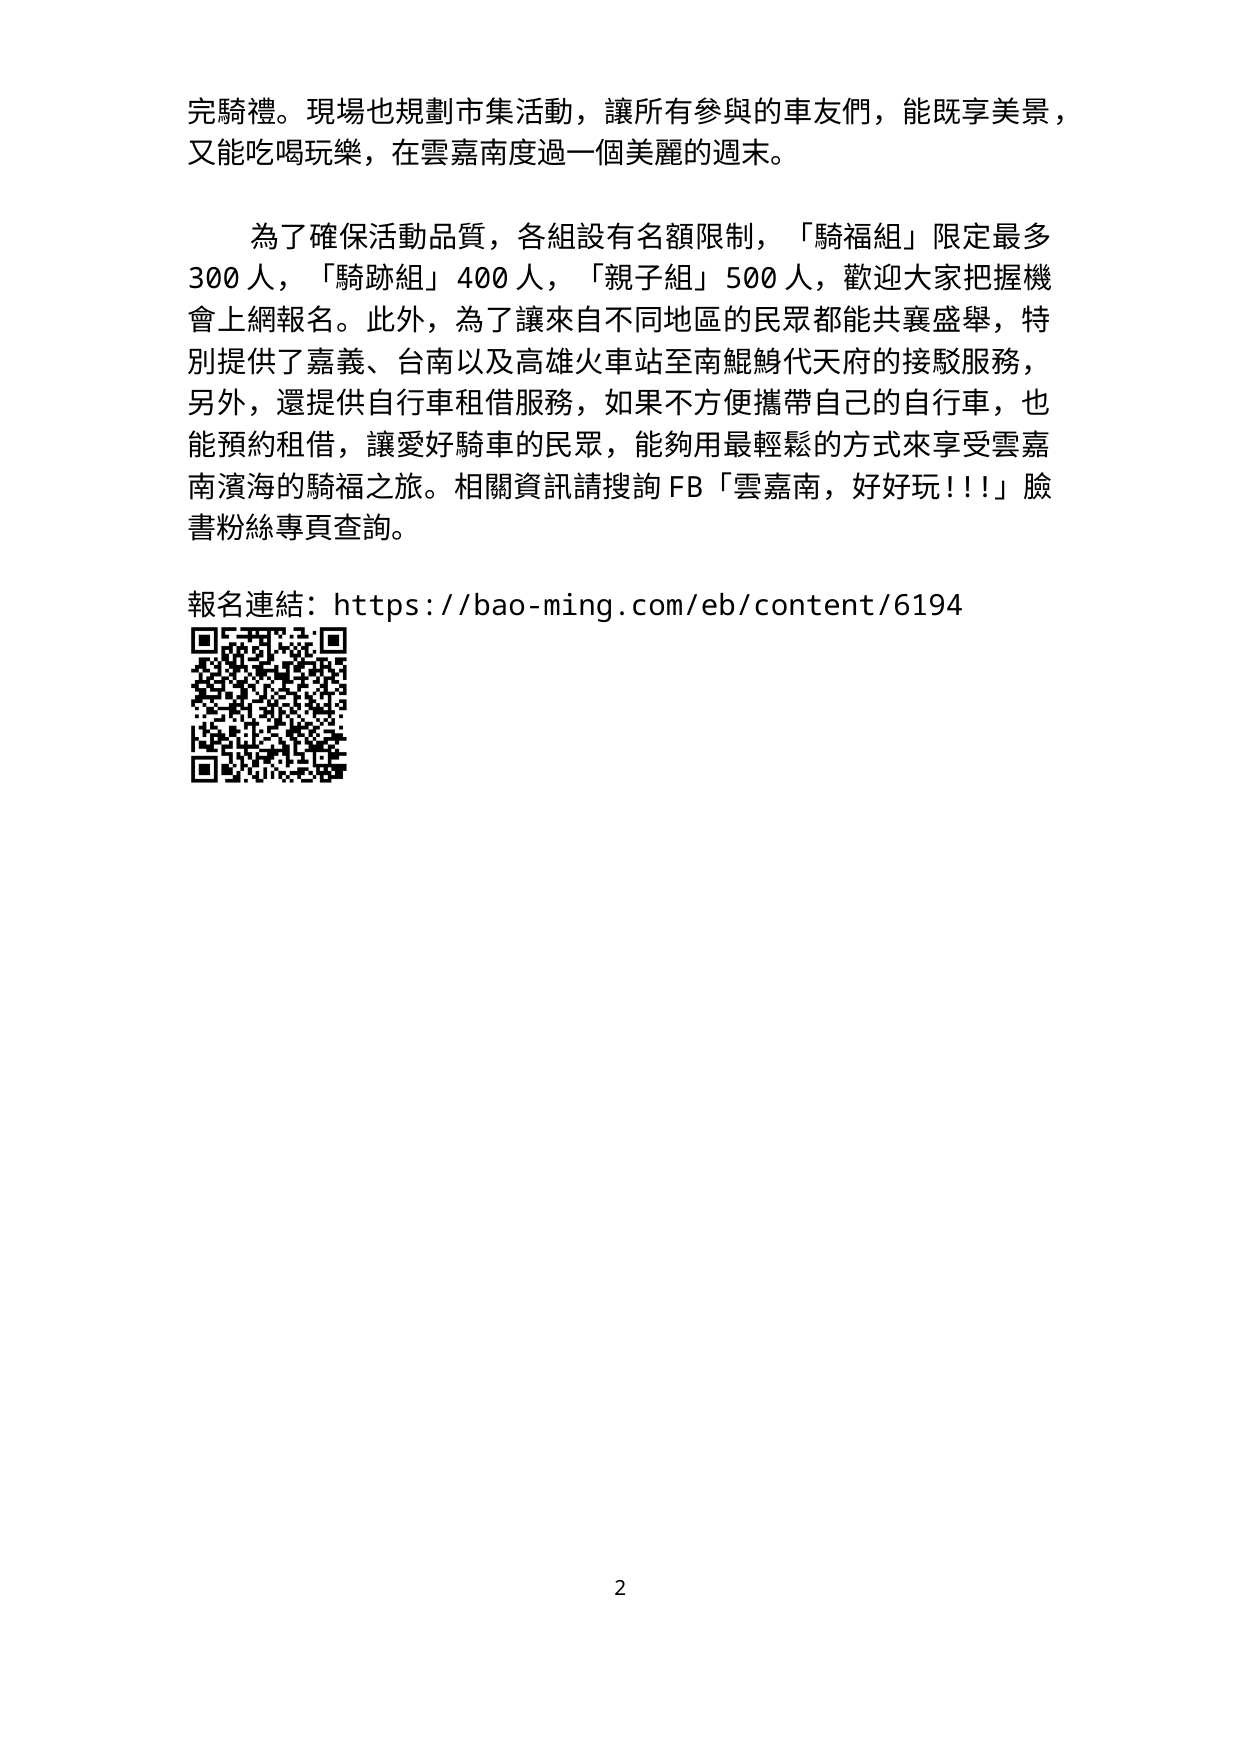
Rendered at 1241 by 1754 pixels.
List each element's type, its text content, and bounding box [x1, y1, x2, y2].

text 為了確保活動品質，各組設有名額限制，「騎福組」限定最多300人，「騎跡組」400人，「親子組」500人，歡迎大家把握機會上網報名。此外，為了讓來自不同地區的民眾都能共襄盛舉，特別提供了嘉義、台南以及高雄火車站至南鯤鯓代天府的接駁服務，另外，還提供自行車租借服務，如果不方便攜帶自己的自行車，也能預約租借，讓愛好騎車的民眾，能夠用最輕鬆的方式來享受雲嘉南濱海的騎福之旅。相關資訊請搜詢FB「雲嘉南，好好玩!!!」臉書粉絲專頁查詢。 [187, 214, 1053, 547]
picture [187, 623, 350, 786]
text 報名連結：https://bao-ming.com/eb/content/6194 [187, 581, 1053, 623]
text 另外，雲嘉南風管處為了行銷自行車沿線的水晶教堂、井仔腳瓦盤鹽田、七股鹽山、青鯤鯓扇形鹽田等特色景點，除了設置補給點之外，還規劃了集章活動，民眾只要沿途集滿章戳，即可參加抽獎，獎品有總值高達5000元的雲嘉南鹹良好物、市價近4000元的環法車衣以及運動太陽眼鏡等，只要完成騎乘的車友，還有精美的完騎禮。現場也規劃市集活動，讓所有參與的車友們，能既享美景，又能吃喝玩樂，在雲嘉南度過一個美麗的週末。 [187, 89, 1053, 172]
